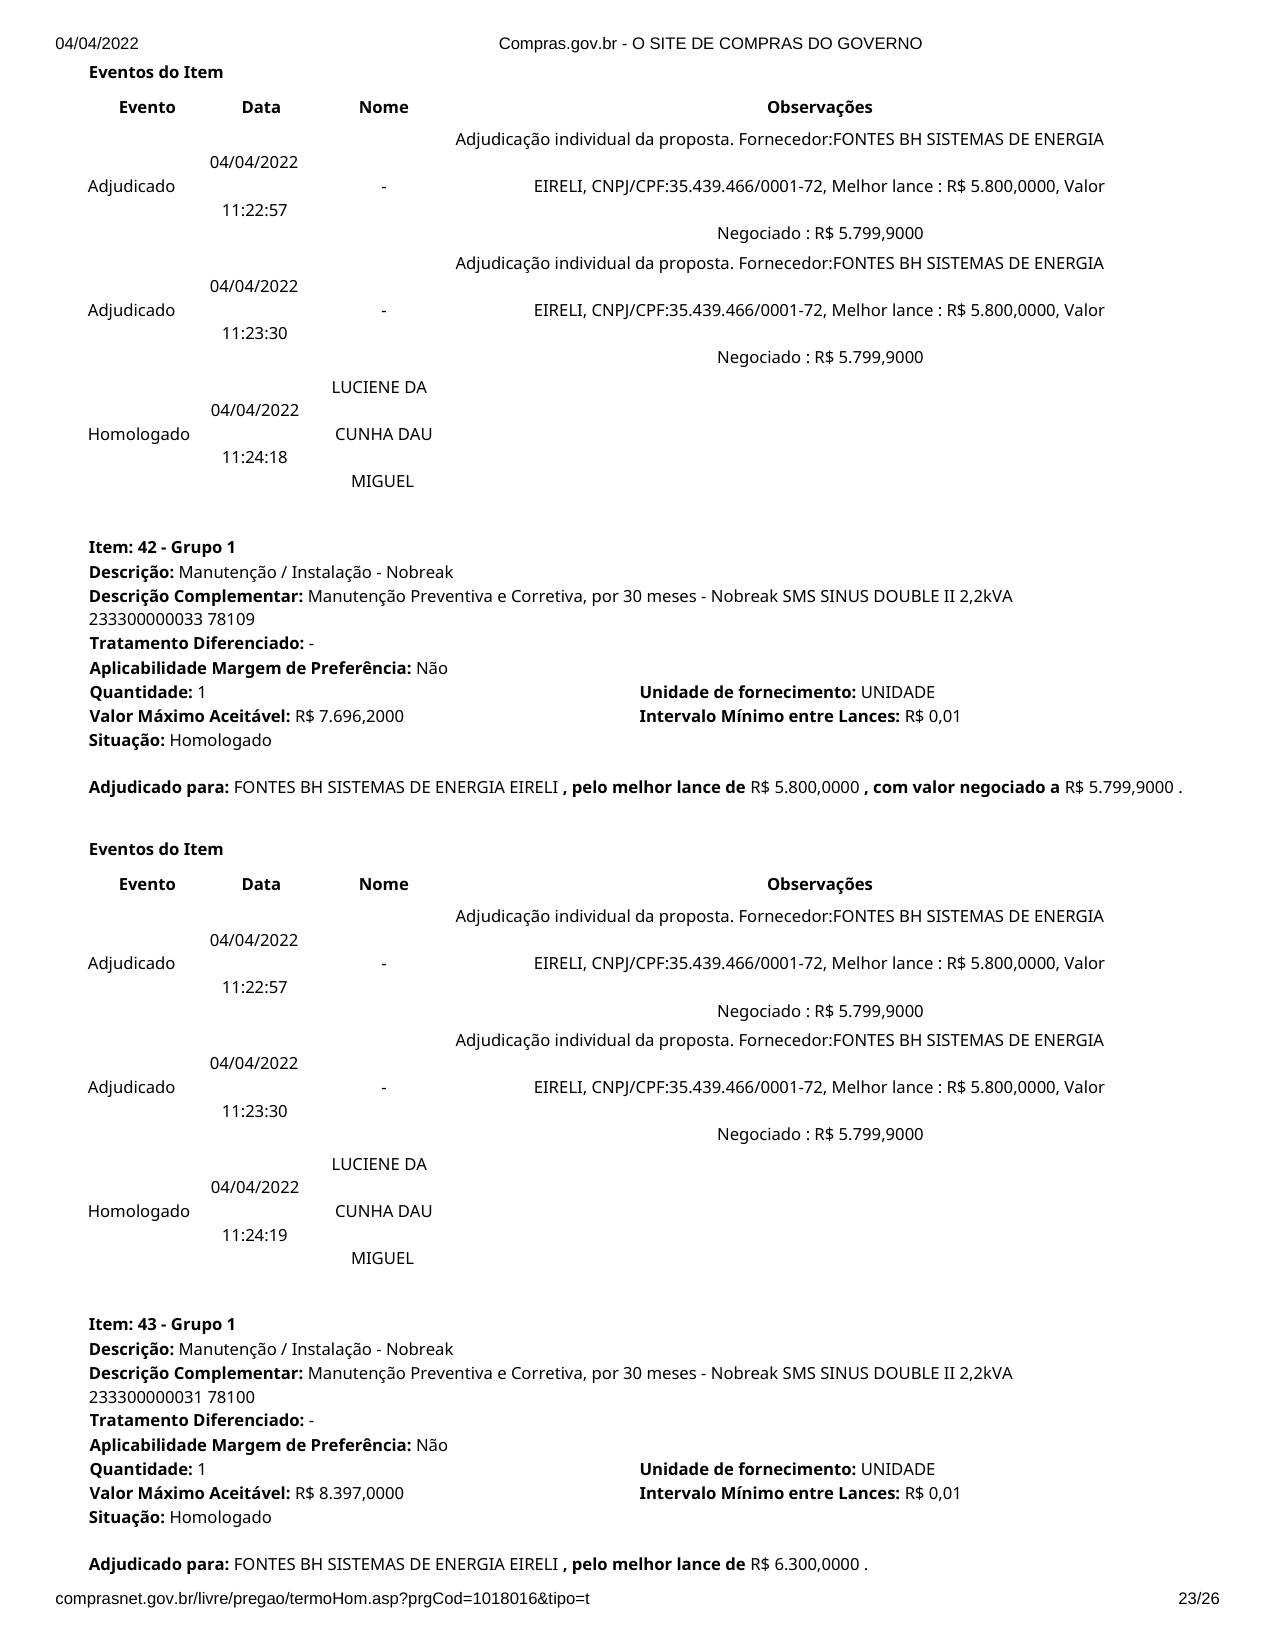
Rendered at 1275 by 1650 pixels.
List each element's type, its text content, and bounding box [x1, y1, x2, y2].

table_cell Quantidade: 1 [89, 1458, 639, 1481]
text 11:24:18 [222, 446, 1185, 469]
text MIGUEL [351, 470, 1185, 492]
text Adjudicação individual da proposta. Fornecedor:FONTES BH SISTEMAS DE ENERGIA 04/04/2022 [209, 1029, 1185, 1074]
text Homologado CUNHA DAU [88, 422, 1186, 445]
text Evento Data Nome Observações [88, 91, 1186, 119]
text Adjudicação individual da proposta. Fornecedor:FONTES BH SISTEMAS DE ENERGIA 04/04/2022 [209, 128, 1185, 174]
text 233300000033 78109 [89, 608, 1185, 631]
table_cell Intervalo Mínimo entre Lances: R$ 0,01 [639, 704, 1016, 728]
table_cell Valor Máximo Aceitável: R$ 7.696,2000 [89, 704, 639, 728]
text Adjudicado - EIRELI, CNPJ/CPF:35.439.466/0001-72, Melhor lance : R$ 5.800,0000, Valor [88, 952, 1186, 974]
text Adjudicado para: FONTES BH SISTEMAS DE ENERGIA EIRELI , pelo melhor lance de R$ 5.800,0000 , com valor negociado a R$ 5.799,9000 . [89, 776, 1185, 798]
text Eventos do Item [89, 60, 1106, 83]
text MIGUEL [351, 1247, 1185, 1270]
table_cell Unidade de fornecimento: UNIDADE [639, 680, 1016, 704]
text 04/04/2022 [211, 399, 1185, 422]
text LUCIENE DA [331, 1152, 1185, 1175]
text Situação: Homologado [89, 1505, 1185, 1528]
text 11:22:57 [222, 198, 1185, 221]
text Evento Data Nome Observações [88, 868, 1186, 896]
text Negociado : R$ 5.799,9000 [454, 346, 1186, 368]
text Adjudicação individual da proposta. Fornecedor:FONTES BH SISTEMAS DE ENERGIA 04/04/2022 [209, 252, 1185, 297]
table_header [639, 1409, 1016, 1458]
text Adjudicado para: FONTES BH SISTEMAS DE ENERGIA EIRELI , pelo melhor lance de R$ 6.300,0000 . [89, 1553, 1185, 1576]
table_cell Valor Máximo Aceitável: R$ 8.397,0000 [89, 1481, 639, 1505]
table_cell Intervalo Mínimo entre Lances: R$ 0,01 [639, 1481, 1016, 1505]
table_cell Unidade de fornecimento: UNIDADE [639, 1458, 1016, 1481]
text Adjudicado - EIRELI, CNPJ/CPF:35.439.466/0001-72, Melhor lance : R$ 5.800,0000, Valor [88, 1076, 1186, 1098]
table_header Tratamento Diferenciado: - Aplicabilidade Margem de Preferência: Não [89, 1409, 639, 1458]
text Item: 42 - Grupo 1 [89, 536, 1106, 558]
table_cell Quantidade: 1 [89, 680, 639, 704]
text Descrição Complementar: Manutenção Preventiva e Corretiva, por 30 meses - Nobreak SMS SINUS DOUBLE II 2,2kVA [89, 584, 1185, 607]
text 11:24:19 [222, 1223, 1185, 1246]
text Item: 43 - Grupo 1 [89, 1313, 1106, 1336]
text Descrição: Manutenção / Instalação - Nobreak [89, 1338, 1185, 1361]
text Adjudicação individual da proposta. Fornecedor:FONTES BH SISTEMAS DE ENERGIA 04/04/2022 [209, 905, 1185, 951]
text 233300000031 78100 [89, 1385, 1185, 1408]
text LUCIENE DA [331, 375, 1185, 398]
text Descrição: Manutenção / Instalação - Nobreak [89, 561, 1185, 583]
table_header Tratamento Diferenciado: - Aplicabilidade Margem de Preferência: Não [89, 632, 639, 680]
text 04/04/2022 [211, 1176, 1185, 1199]
text Homologado CUNHA DAU [88, 1200, 1186, 1222]
text Negociado : R$ 5.799,9000 [454, 222, 1186, 245]
text Descrição Complementar: Manutenção Preventiva e Corretiva, por 30 meses - Nobreak SMS SINUS DOUBLE II 2,2kVA [89, 1362, 1185, 1384]
table_header [639, 632, 1016, 680]
text Negociado : R$ 5.799,9000 [454, 999, 1186, 1022]
text 11:23:30 [222, 1099, 1185, 1122]
text 11:23:30 [222, 322, 1185, 345]
text Negociado : R$ 5.799,9000 [454, 1123, 1186, 1146]
text Eventos do Item [89, 838, 1106, 860]
text Adjudicado - EIRELI, CNPJ/CPF:35.439.466/0001-72, Melhor lance : R$ 5.800,0000, Valor [88, 175, 1186, 197]
text 11:22:57 [222, 976, 1185, 998]
text Situação: Homologado [89, 728, 1185, 751]
text Adjudicado - EIRELI, CNPJ/CPF:35.439.466/0001-72, Melhor lance : R$ 5.800,0000, Valor [88, 298, 1186, 321]
